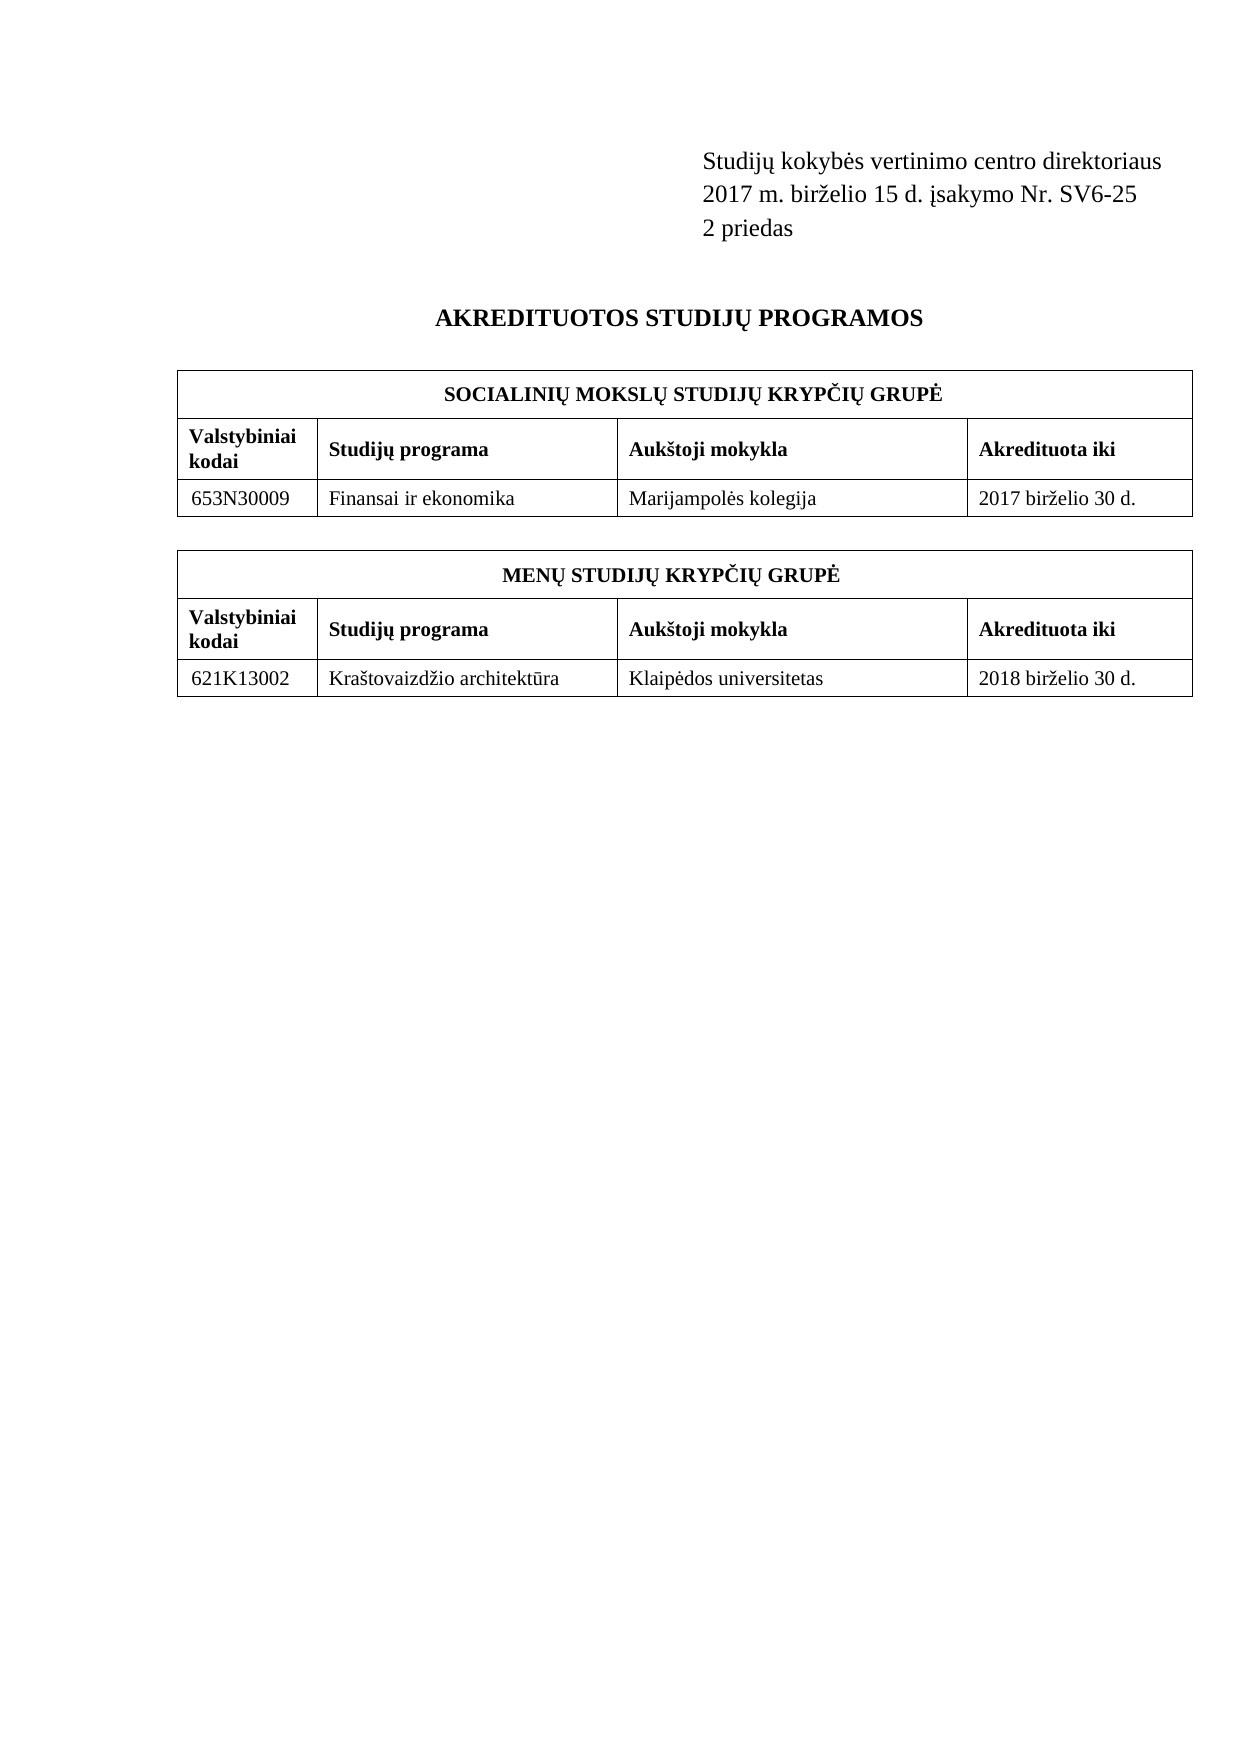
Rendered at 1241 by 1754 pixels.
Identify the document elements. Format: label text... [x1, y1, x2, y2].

table_cell Marijampolės kolegija [618, 480, 967, 516]
table_cell Kraštovaizdžio architektūra [318, 660, 617, 696]
table_cell Valstybiniai kodai [178, 599, 317, 659]
table_header Socialinių mokslų studijų krypčių grupė [178, 371, 1192, 417]
table_cell [178, 480, 317, 516]
text AKREDITUOTOS STUDIJŲ PROGRAMOS [177, 303, 1181, 332]
text Studijų kokybės vertinimo centro direktoriaus 2017 m. birželio 15 d. įsakymo Nr. SV6-25 [702, 146, 1181, 208]
table_cell 2018 birželio 30 d. [968, 660, 1192, 696]
table_cell Klaipėdos universitetas [618, 660, 967, 696]
table_header 621K13002 [191, 666, 306, 690]
table_cell Akredituota iki [968, 419, 1192, 478]
table_cell [178, 660, 317, 696]
table_cell Aukštoji mokykla [618, 599, 967, 659]
table_header MENŲ studijų krypčių grupė [178, 551, 1192, 598]
table_cell Aukštoji mokykla [618, 419, 967, 478]
table_cell Studijų programa [318, 599, 617, 659]
table_cell Valstybiniai kodai [178, 419, 317, 478]
table_cell Finansai ir ekonomika [318, 480, 617, 516]
table_cell Studijų programa [318, 419, 617, 478]
text 2 priedas [702, 213, 1181, 242]
table_cell 2017 birželio 30 d. [968, 480, 1192, 516]
table_header 653N30009 [191, 486, 306, 509]
table_cell Akredituota iki [968, 599, 1192, 659]
